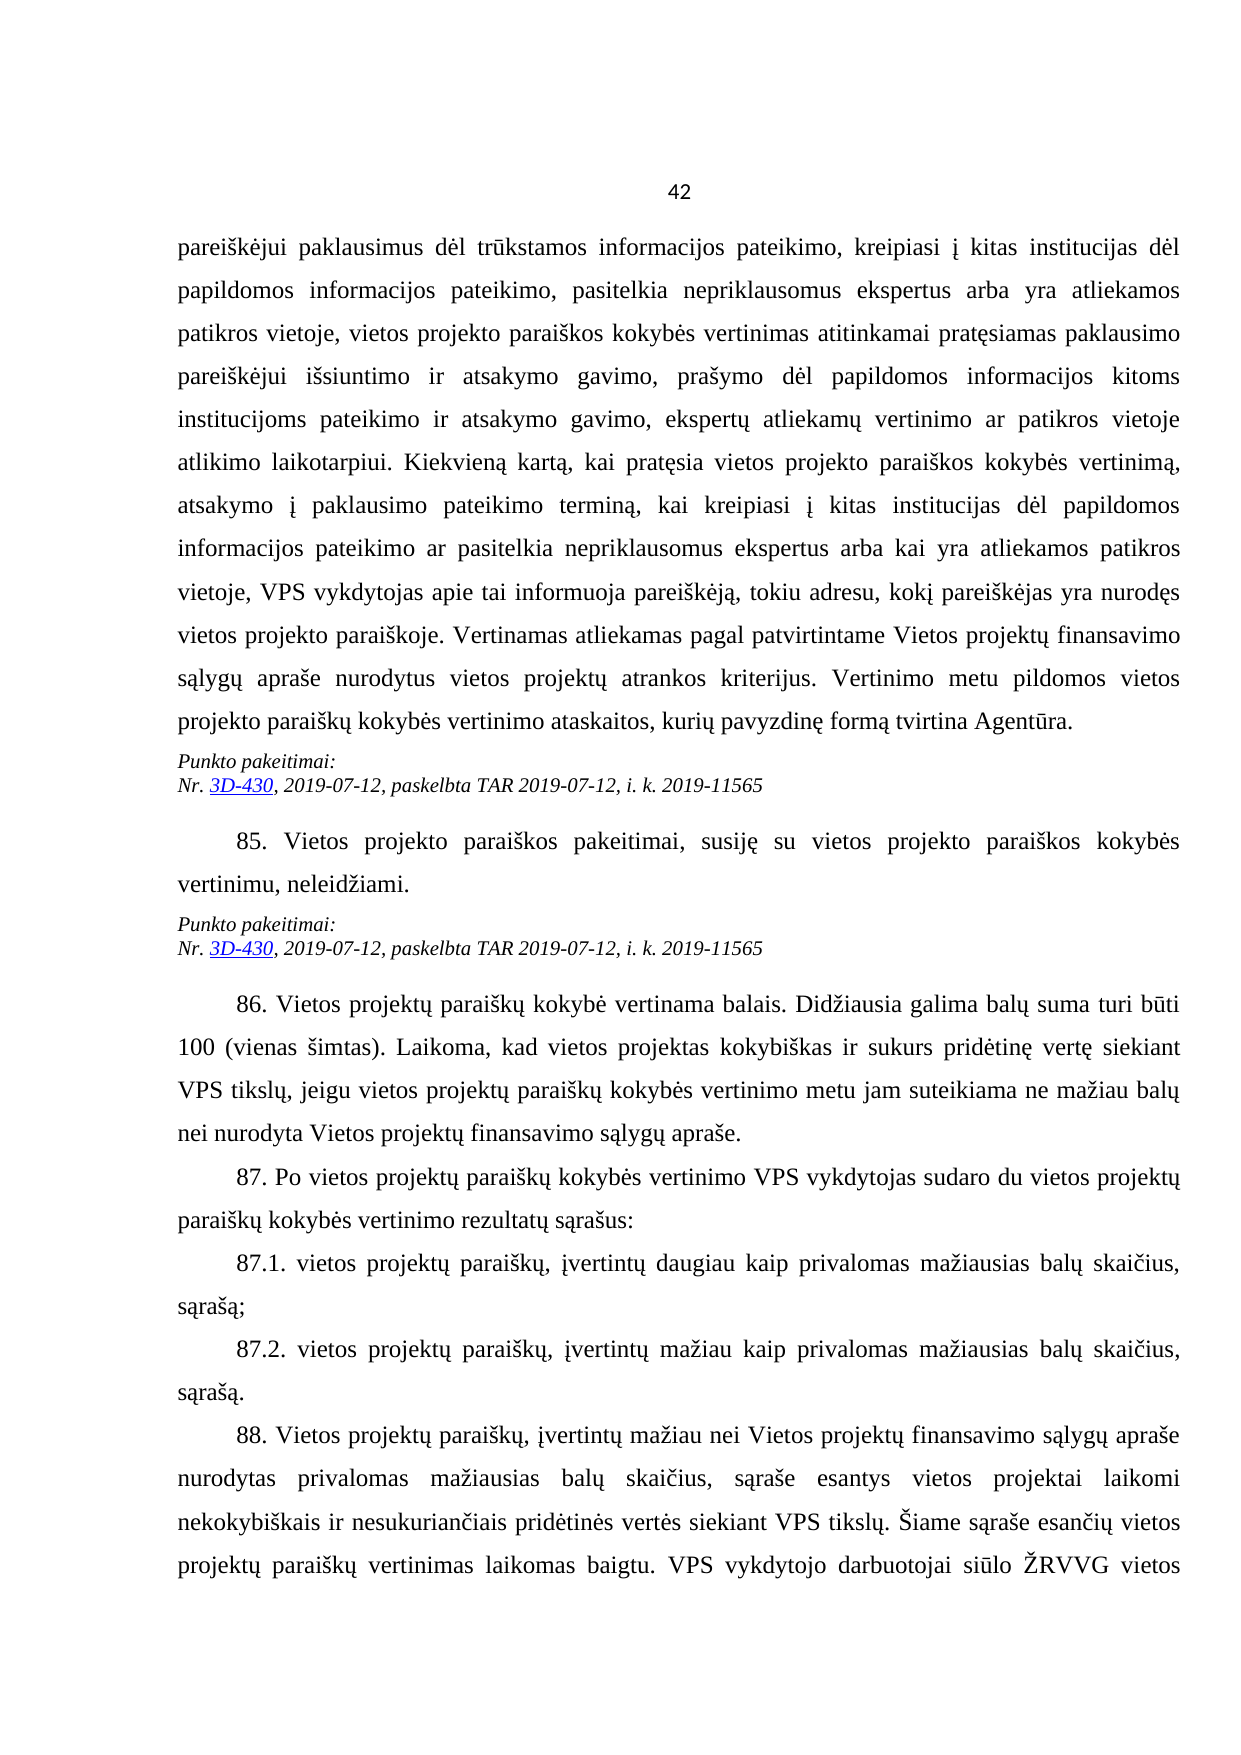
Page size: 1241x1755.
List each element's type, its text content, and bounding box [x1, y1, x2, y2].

text 87.2. vietos projektų paraiškų, įvertintų mažiau kaip privalomas mažiausias balų skaičius, sąrašą. [177, 1334, 1181, 1406]
text Nr. 3D-430, 2019-07-12, paskelbta TAR 2019-07-12, i. k. 2019-11565 [177, 936, 1181, 960]
text 88. Vietos projektų paraiškų, įvertintų mažiau nei Vietos projektų finansavimo sąlygų apraše nurodytas privalomas mažiausias balų skaičius, sąraše esantys vietos projektai laikomi nekokybiškais ir nesukuriančiais pridėtinės vertės siekiant VPS tikslų. Šiame sąraše esančių vietos projektų paraiškų vertinimas laikomas baigtu. VPS vykdytojo darbuotojai siūlo ŽRVVG vietos [177, 1420, 1181, 1578]
text pareiškėjui paklausimus dėl trūkstamos informacijos pateikimo, kreipiasi į kitas institucijas dėl papildomos informacijos pateikimo, pasitelkia nepriklausomus ekspertus arba yra atliekamos patikros vietoje, vietos projekto paraiškos kokybės vertinimas atitinkamai pratęsiamas paklausimo pareiškėjui išsiuntimo ir atsakymo gavimo, prašymo dėl papildomos informacijos kitoms institucijoms pateikimo ir atsakymo gavimo, ekspertų atliekamų vertinimo ar patikros vietoje atlikimo laikotarpiui. Kiekvieną kartą, kai pratęsia vietos projekto paraiškos kokybės vertinimą, atsakymo į paklausimo pateikimo terminą, kai kreipiasi į kitas institucijas dėl papildomos informacijos pateikimo ar pasitelkia nepriklausomus ekspertus arba kai yra atliekamos patikros vietoje, VPS vykdytojas apie tai informuoja pareiškėją, tokiu adresu, kokį pareiškėjas yra nurodęs vietos projekto paraiškoje. Vertinamas atliekamas pagal patvirtintame Vietos projektų finansavimo sąlygų apraše nurodytus vietos projektų atrankos kriterijus. Vertinimo metu pildomos vietos projekto paraiškų kokybės vertinimo ataskaitos, kurių pavyzdinę formą tvirtina Agentūra. [177, 232, 1181, 735]
text Punkto pakeitimai: [177, 749, 1181, 773]
text 87.1. vietos projektų paraiškų, įvertintų daugiau kaip privalomas mažiausias balų skaičius, sąrašą; [177, 1248, 1181, 1320]
text Nr. 3D-430, 2019-07-12, paskelbta TAR 2019-07-12, i. k. 2019-11565 [177, 773, 1181, 797]
text Punkto pakeitimai: [177, 912, 1181, 936]
text 85. Vietos projekto paraiškos pakeitimai, susiję su vietos projekto paraiškos kokybės vertinimu, neleidžiami. [177, 826, 1181, 898]
text 87. Po vietos projektų paraiškų kokybės vertinimo VPS vykdytojas sudaro du vietos projektų paraiškų kokybės vertinimo rezultatų sąrašus: [177, 1162, 1181, 1233]
text 86. Vietos projektų paraiškų kokybė vertinama balais. Didžiausia galima balų suma turi būti 100 (vienas šimtas). Laikoma, kad vietos projektas kokybiškas ir sukurs pridėtinę vertę siekiant VPS tikslų, jeigu vietos projektų paraiškų kokybės vertinimo metu jam suteikiama ne mažiau balų nei nurodyta Vietos projektų finansavimo sąlygų apraše. [177, 989, 1181, 1147]
